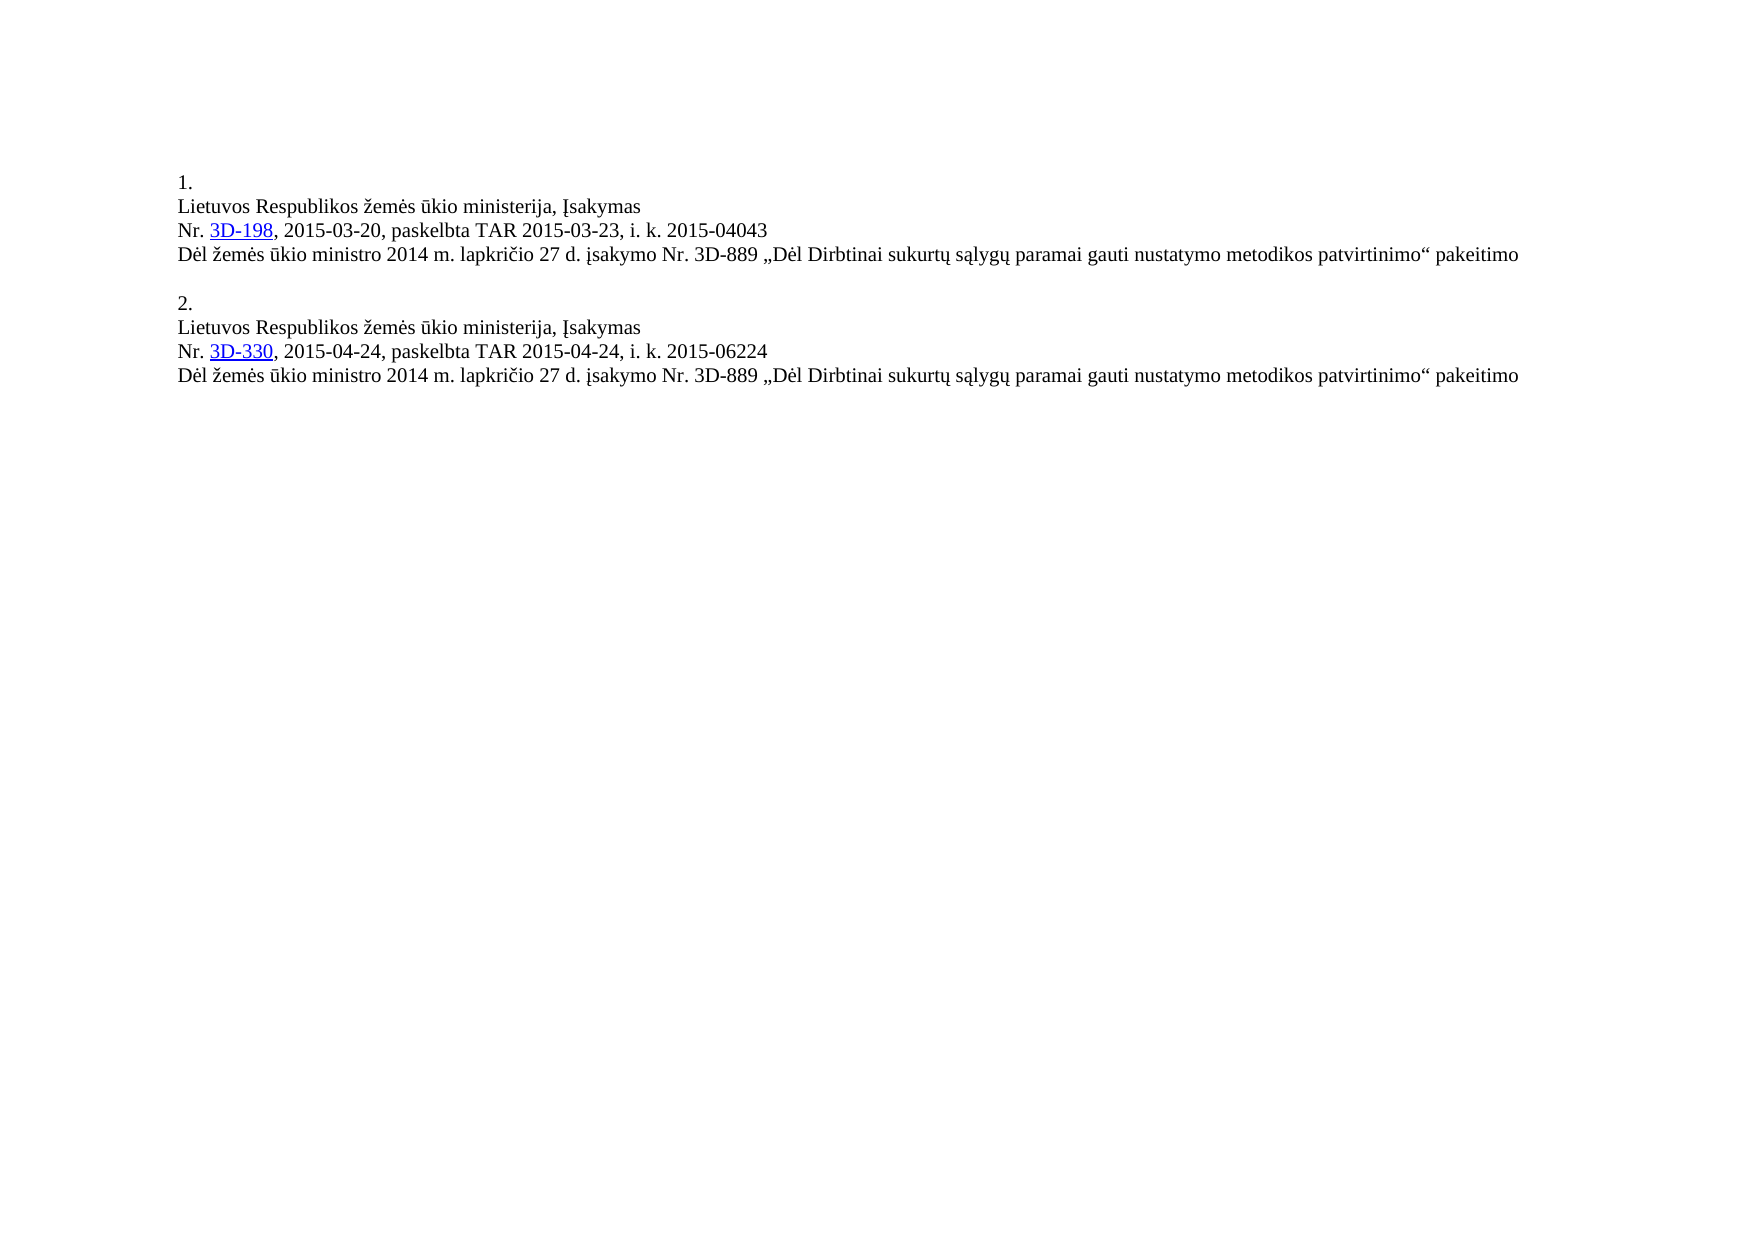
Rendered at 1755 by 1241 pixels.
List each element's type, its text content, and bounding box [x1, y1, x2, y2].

text Lietuvos Respublikos žemės ūkio ministerija, Įsakymas [177, 194, 1695, 218]
text 1. [177, 170, 1695, 194]
text Lietuvos Respublikos žemės ūkio ministerija, Įsakymas [177, 314, 1695, 339]
text 2. [177, 291, 1695, 314]
text Dėl žemės ūkio ministro 2014 m. lapkričio 27 d. įsakymo Nr. 3D-889 „Dėl Dirbtinai sukurtų sąlygų paramai gauti nustatymo metodikos patvirtinimo“ pakeitimo [177, 363, 1695, 387]
text Nr. 3D-198, 2015-03-20, paskelbta TAR 2015-03-23, i. k. 2015-04043 [177, 218, 1695, 242]
text Dėl žemės ūkio ministro 2014 m. lapkričio 27 d. įsakymo Nr. 3D-889 „Dėl Dirbtinai sukurtų sąlygų paramai gauti nustatymo metodikos patvirtinimo“ pakeitimo [177, 242, 1695, 266]
text Nr. 3D-330, 2015-04-24, paskelbta TAR 2015-04-24, i. k. 2015-06224 [177, 339, 1695, 363]
